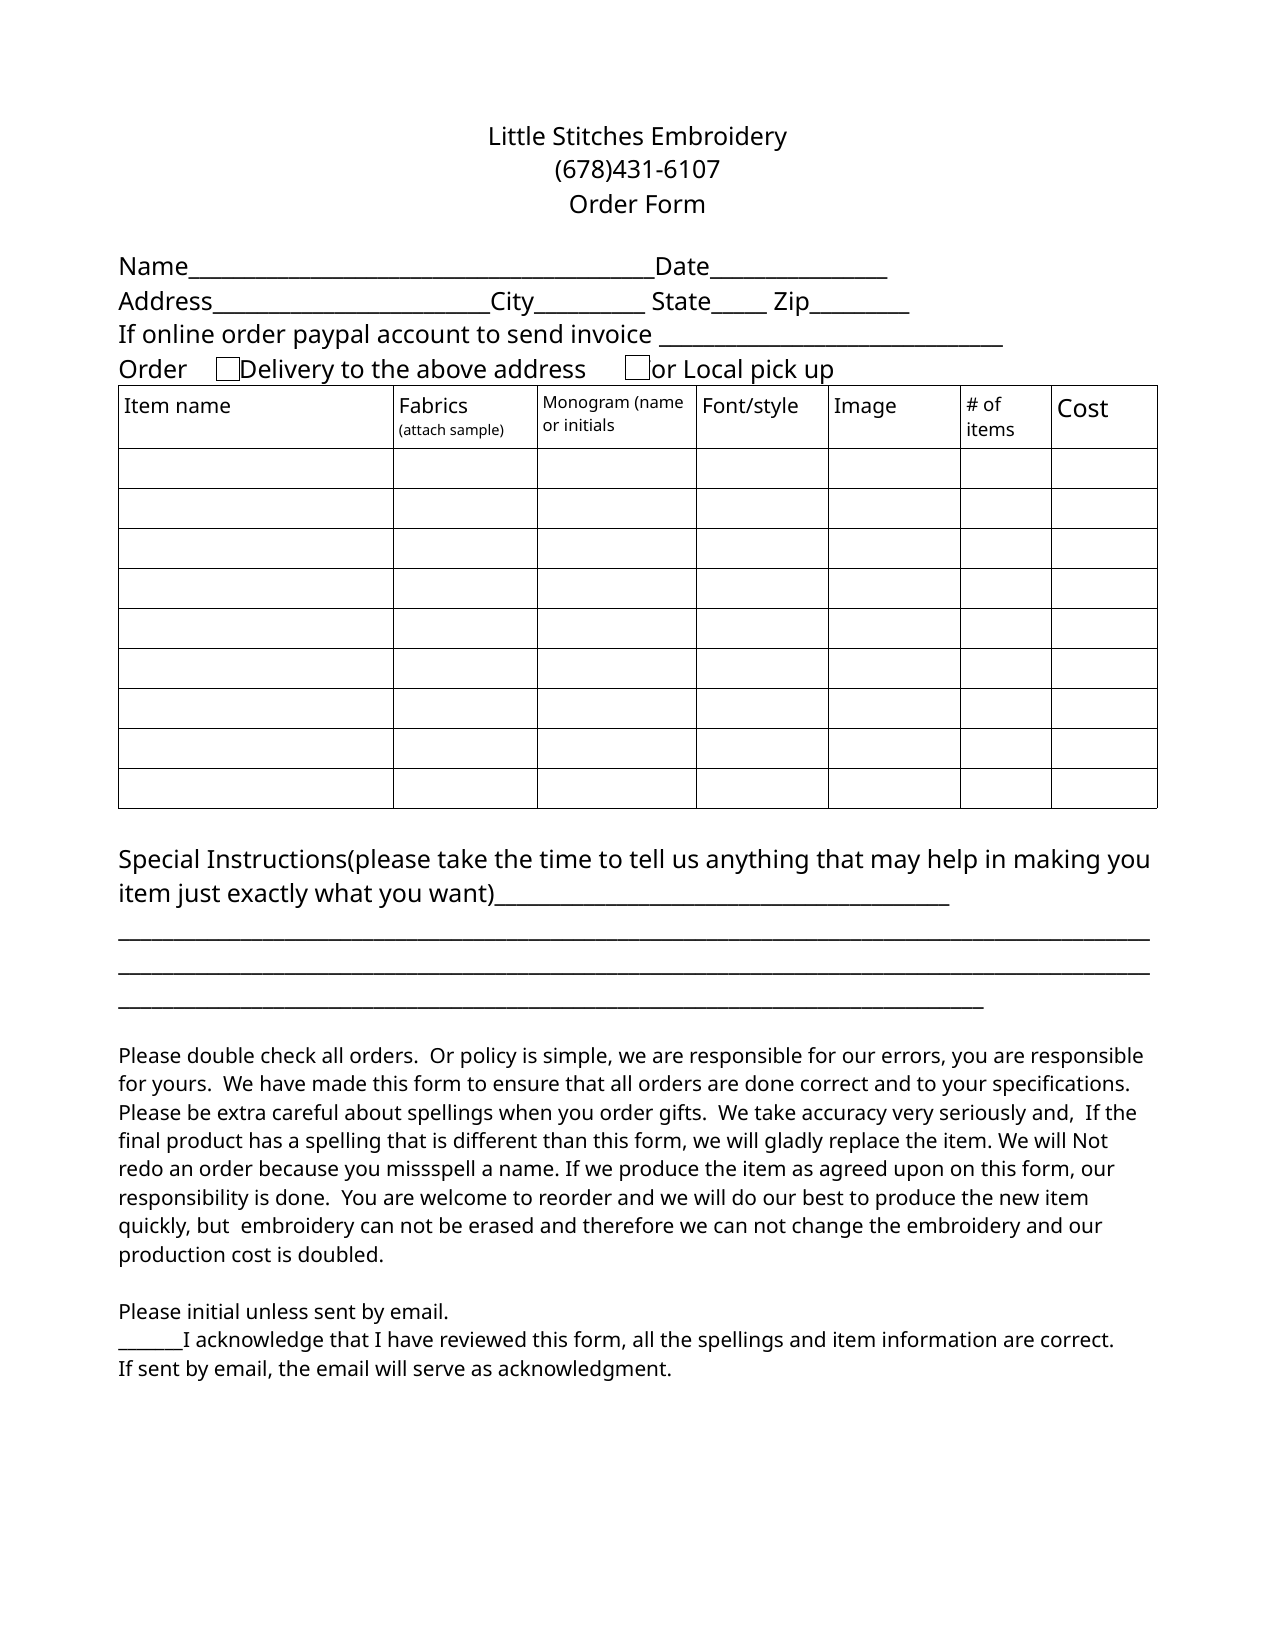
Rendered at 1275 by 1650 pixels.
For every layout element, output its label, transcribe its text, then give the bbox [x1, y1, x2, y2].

table_cell [119, 569, 393, 608]
table_cell [697, 609, 828, 648]
table_cell [394, 729, 537, 768]
table_cell [1052, 489, 1157, 528]
table_cell [1052, 529, 1157, 568]
table_cell [394, 529, 537, 568]
table_cell [538, 609, 696, 648]
table_cell [538, 449, 696, 488]
table_cell [961, 609, 1051, 648]
table_cell [697, 729, 828, 768]
table_cell [538, 569, 696, 608]
table_header Font/style [697, 386, 828, 448]
table_cell [829, 489, 960, 528]
table_cell [538, 689, 696, 728]
text If online order paypal account to send invoice _______________________________ [118, 317, 1157, 351]
table_cell [961, 569, 1051, 608]
table_cell [119, 689, 393, 728]
table_cell [1052, 449, 1157, 488]
table_cell [697, 489, 828, 528]
table_cell [1052, 769, 1157, 808]
table_cell [829, 449, 960, 488]
table_header Monogram (name or initials [538, 386, 696, 448]
table_cell [829, 529, 960, 568]
table_cell [394, 689, 537, 728]
table_cell [697, 769, 828, 808]
table_cell [961, 529, 1051, 568]
text Order Form [118, 186, 1157, 220]
table_cell [394, 649, 537, 688]
table_cell [394, 569, 537, 608]
table_cell [394, 769, 537, 808]
text _______I acknowledge that I have reviewed this form, all the spellings and item information are correct. [118, 1325, 1157, 1354]
table_header Fabrics (attach sample) [394, 386, 537, 448]
table_header Image [829, 386, 960, 448]
table_cell [1052, 649, 1157, 688]
table_cell [697, 449, 828, 488]
text Address_________________________City__________ State_____ Zip_________ [118, 283, 1157, 317]
table_cell [961, 449, 1051, 488]
table_cell [829, 649, 960, 688]
text Name__________________________________________Date________________ [118, 249, 1157, 283]
table_cell [697, 649, 828, 688]
text Little Stitches Embroidery [118, 118, 1157, 152]
table_cell [829, 689, 960, 728]
table_cell [119, 529, 393, 568]
table_cell [119, 609, 393, 648]
table_cell [119, 729, 393, 768]
table_cell [119, 769, 393, 808]
table_cell [961, 689, 1051, 728]
table_cell [1052, 569, 1157, 608]
text Please double check all orders. Or policy is simple, we are responsible for our errors, you are responsible for yours. We have made this form to ensure that all orders are done correct and to your specifications. Please be extra careful about spellings when you order gifts. We take accuracy very seriously and, If the final product has a spelling that is different than this form, we will gladly replace the item. We will Not redo an order because you missspell a name. If we produce the item as agreed upon on this form, our responsibility is done. You are welcome to reorder and we will do our best to produce the new item quickly, but embroidery can not be erased and therefore we can not change the embroidery and our production cost is doubled. [118, 1041, 1157, 1268]
table_cell [961, 769, 1051, 808]
table_cell [394, 449, 537, 488]
table_cell [538, 649, 696, 688]
table_cell [119, 449, 393, 488]
table_cell [697, 689, 828, 728]
table_cell [538, 489, 696, 528]
text ________________________________________________________________________________________________________________________________________________________________________________________________________________________________________________________________________ [118, 910, 1157, 1012]
table_cell [538, 729, 696, 768]
table_cell [1052, 689, 1157, 728]
text Order Delivery to the above address For Local pick up [118, 351, 1157, 385]
text If sent by email, the email will serve as acknowledgment. [118, 1354, 1157, 1382]
text (678)431-6107 [118, 152, 1157, 186]
table_cell [119, 649, 393, 688]
table_cell [961, 729, 1051, 768]
table_header Item name [119, 386, 393, 448]
table_cell [538, 529, 696, 568]
table_cell [829, 769, 960, 808]
text Please initial unless sent by email. [118, 1297, 1157, 1325]
table_cell [119, 489, 393, 528]
table_cell [829, 729, 960, 768]
table_cell [538, 769, 696, 808]
table_cell [829, 569, 960, 608]
table_cell [697, 569, 828, 608]
table_cell [829, 609, 960, 648]
table_cell [394, 609, 537, 648]
table_cell [1052, 609, 1157, 648]
table_cell [961, 649, 1051, 688]
text Special Instructions(please take the time to tell us anything that may help in making you item just exactly what you want)_________________________________________ [118, 842, 1157, 910]
table_cell [394, 489, 537, 528]
table_header # of items [961, 386, 1051, 448]
table_cell [697, 529, 828, 568]
table_cell [1052, 729, 1157, 768]
table_cell [961, 489, 1051, 528]
table_header Cost [1052, 386, 1157, 448]
